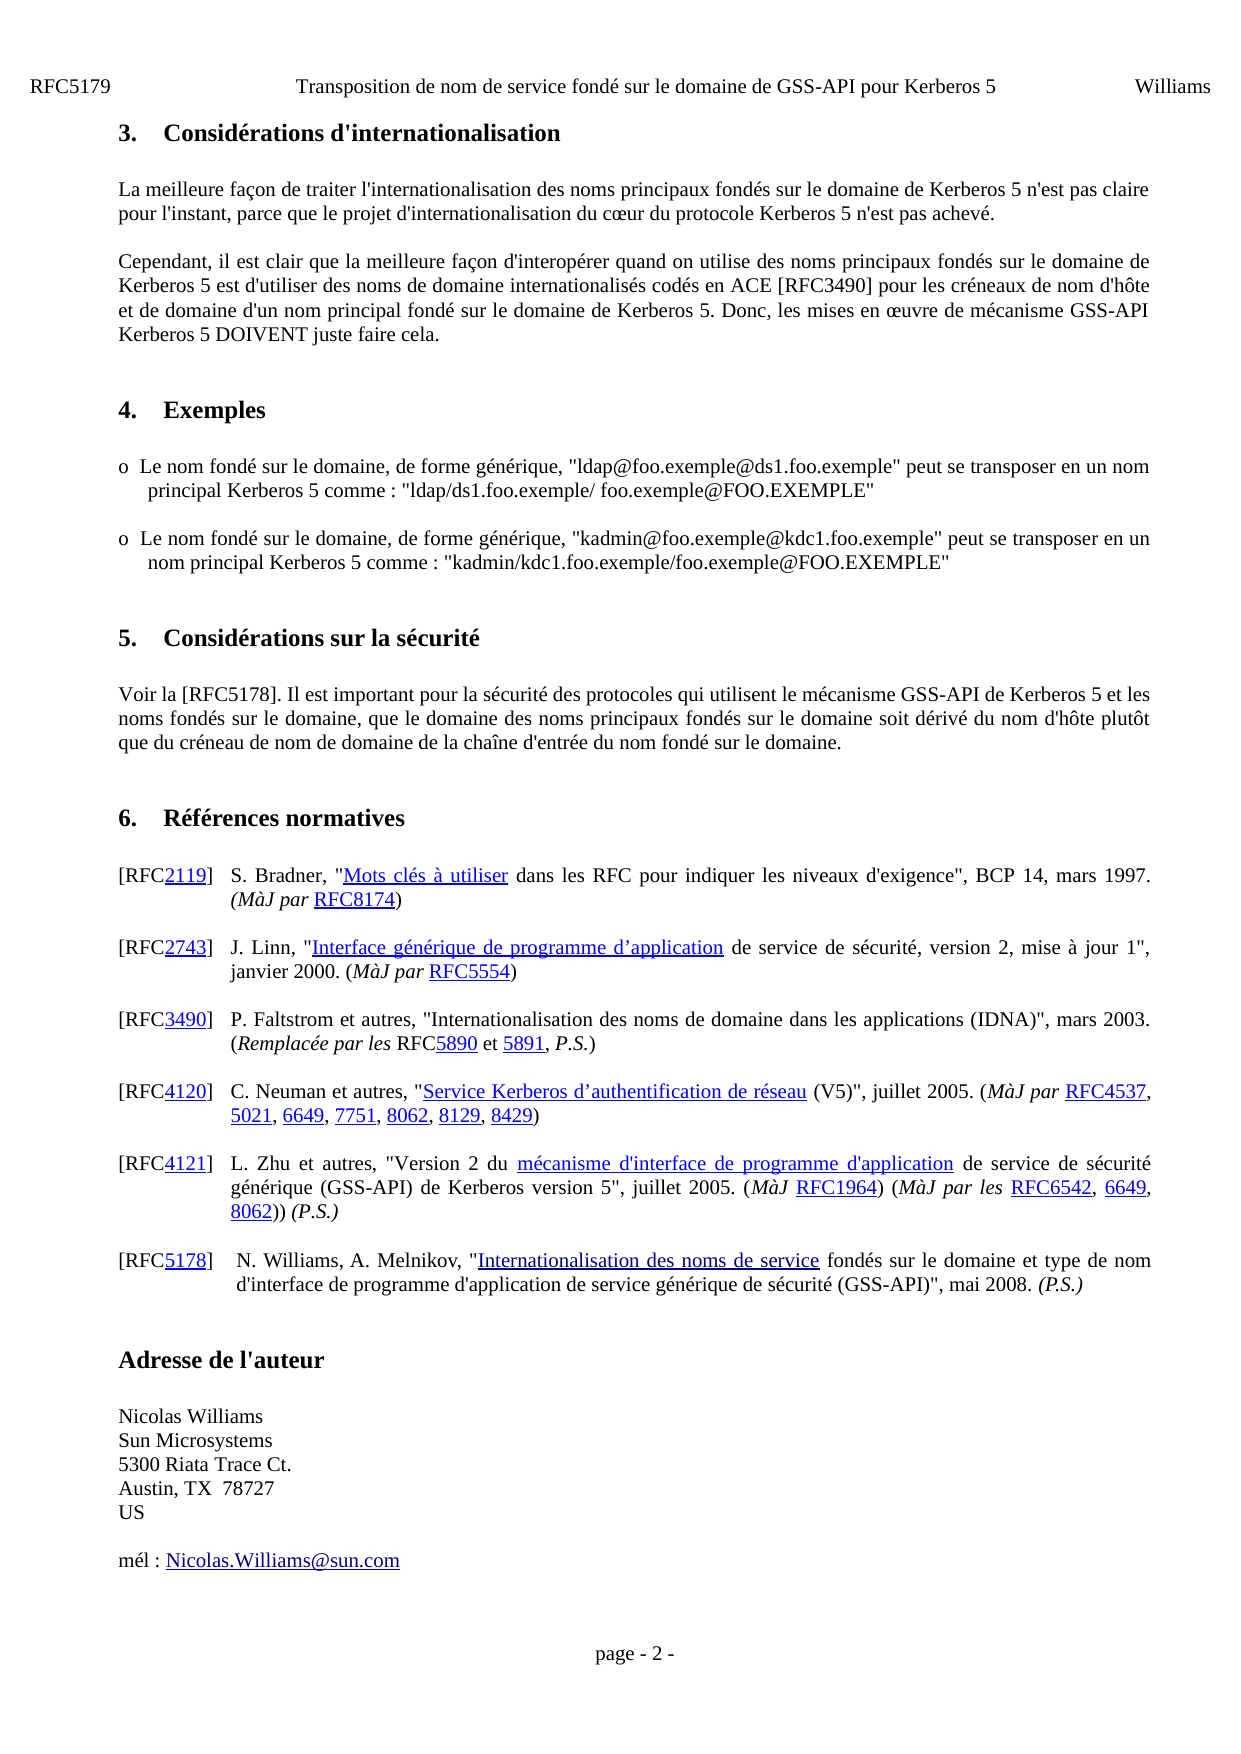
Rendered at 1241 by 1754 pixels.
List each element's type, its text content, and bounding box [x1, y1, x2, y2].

text Voir la [RFC5178]. Il est important pour la sécurité des protocoles qui utilisent le mécanisme GSS-API de Kerberos 5 et les noms fondés sur le domaine, que le domaine des noms principaux fondés sur le domaine soit dérivé du nom d'hôte plutôt que du créneau de nom de domaine de la chaîne d'entrée du nom fondé sur le domaine. [118, 682, 1152, 754]
text [RFC2743] J. Linn, "Interface générique de programme d’application de service de sécurité, version 2, mise à jour 1", janvier 2000. (MàJ par RFC5554) [118, 935, 1152, 983]
text Sun Microsystems [118, 1428, 1152, 1452]
subtitle 6. Références normatives [118, 803, 1152, 832]
text [RFC3490] P. Faltstrom et autres, "Internationalisation des noms de domaine dans les applications (IDNA)", mars 2003. (Remplacée par les RFC5890 et 5891, P.S.) [118, 1007, 1152, 1055]
text Austin, TX 78727 [118, 1476, 1152, 1500]
text La meilleure façon de traiter l'internationalisation des noms principaux fondés sur le domaine de Kerberos 5 n'est pas claire pour l'instant, parce que le projet d'internationalisation du cœur du protocole Kerberos 5 n'est pas achevé. [118, 177, 1152, 225]
text US [118, 1500, 1152, 1524]
text [RFC4120] C. Neuman et autres, "Service Kerberos d’authentification de réseau (V5)", juillet 2005. (MàJ par RFC4537, 5021, 6649, 7751, 8062, 8129, 8429) [118, 1079, 1152, 1127]
text Nicolas Williams [118, 1404, 1152, 1428]
text Cependant, il est clair que la meilleure façon d'interopérer quand on utilise des noms principaux fondés sur le domaine de Kerberos 5 est d'utiliser des noms de domaine internationalisés codés en ACE [RFC3490] pour les créneaux de nom d'hôte et de domaine d'un nom principal fondé sur le domaine de Kerberos 5. Donc, les mises en œuvre de mécanisme GSS-API Kerberos 5 DOIVENT juste faire cela. [118, 249, 1152, 346]
text [RFC5178] N. Williams, A. Melnikov, "Internationalisation des noms de service fondés sur le domaine et type de nom d'interface de programme d'application de service générique de sécurité (GSS-API)", mai 2008. (P.S.) [118, 1247, 1152, 1296]
subtitle 3. Considérations d'internationalisation [118, 118, 1152, 147]
text mél : Nicolas.Williams@sun.com [118, 1548, 1152, 1572]
subtitle 4. Exemples [118, 395, 1152, 423]
text o Le nom fondé sur le domaine, de forme générique, "kadmin@foo.exemple@kdc1.foo.exemple" peut se transposer en un nom principal Kerberos 5 comme : "kadmin/kdc1.foo.exemple/foo.exemple@FOO.EXEMPLE" [118, 526, 1152, 574]
subtitle 5. Considérations sur la sécurité [118, 623, 1152, 652]
text [RFC4121] L. Zhu et autres, "Version 2 du mécanisme d'interface de programme d'application de service de sécurité générique (GSS-API) de Kerberos version 5", juillet 2005. (MàJ RFC1964) (MàJ par les RFC6542, 6649, 8062)) (P.S.) [118, 1151, 1152, 1223]
text 5300 Riata Trace Ct. [118, 1452, 1152, 1476]
text o Le nom fondé sur le domaine, de forme générique, "ldap@foo.exemple@ds1.foo.exemple" peut se transposer en un nom principal Kerberos 5 comme : "ldap/ds1.foo.exemple/ foo.exemple@FOO.EXEMPLE" [118, 454, 1152, 502]
text [RFC2119] S. Bradner, "Mots clés à utiliser dans les RFC pour indiquer les niveaux d'exigence", BCP 14, mars 1997. (MàJ par RFC8174) [118, 862, 1152, 911]
subtitle Adresse de l'auteur [118, 1345, 1152, 1373]
